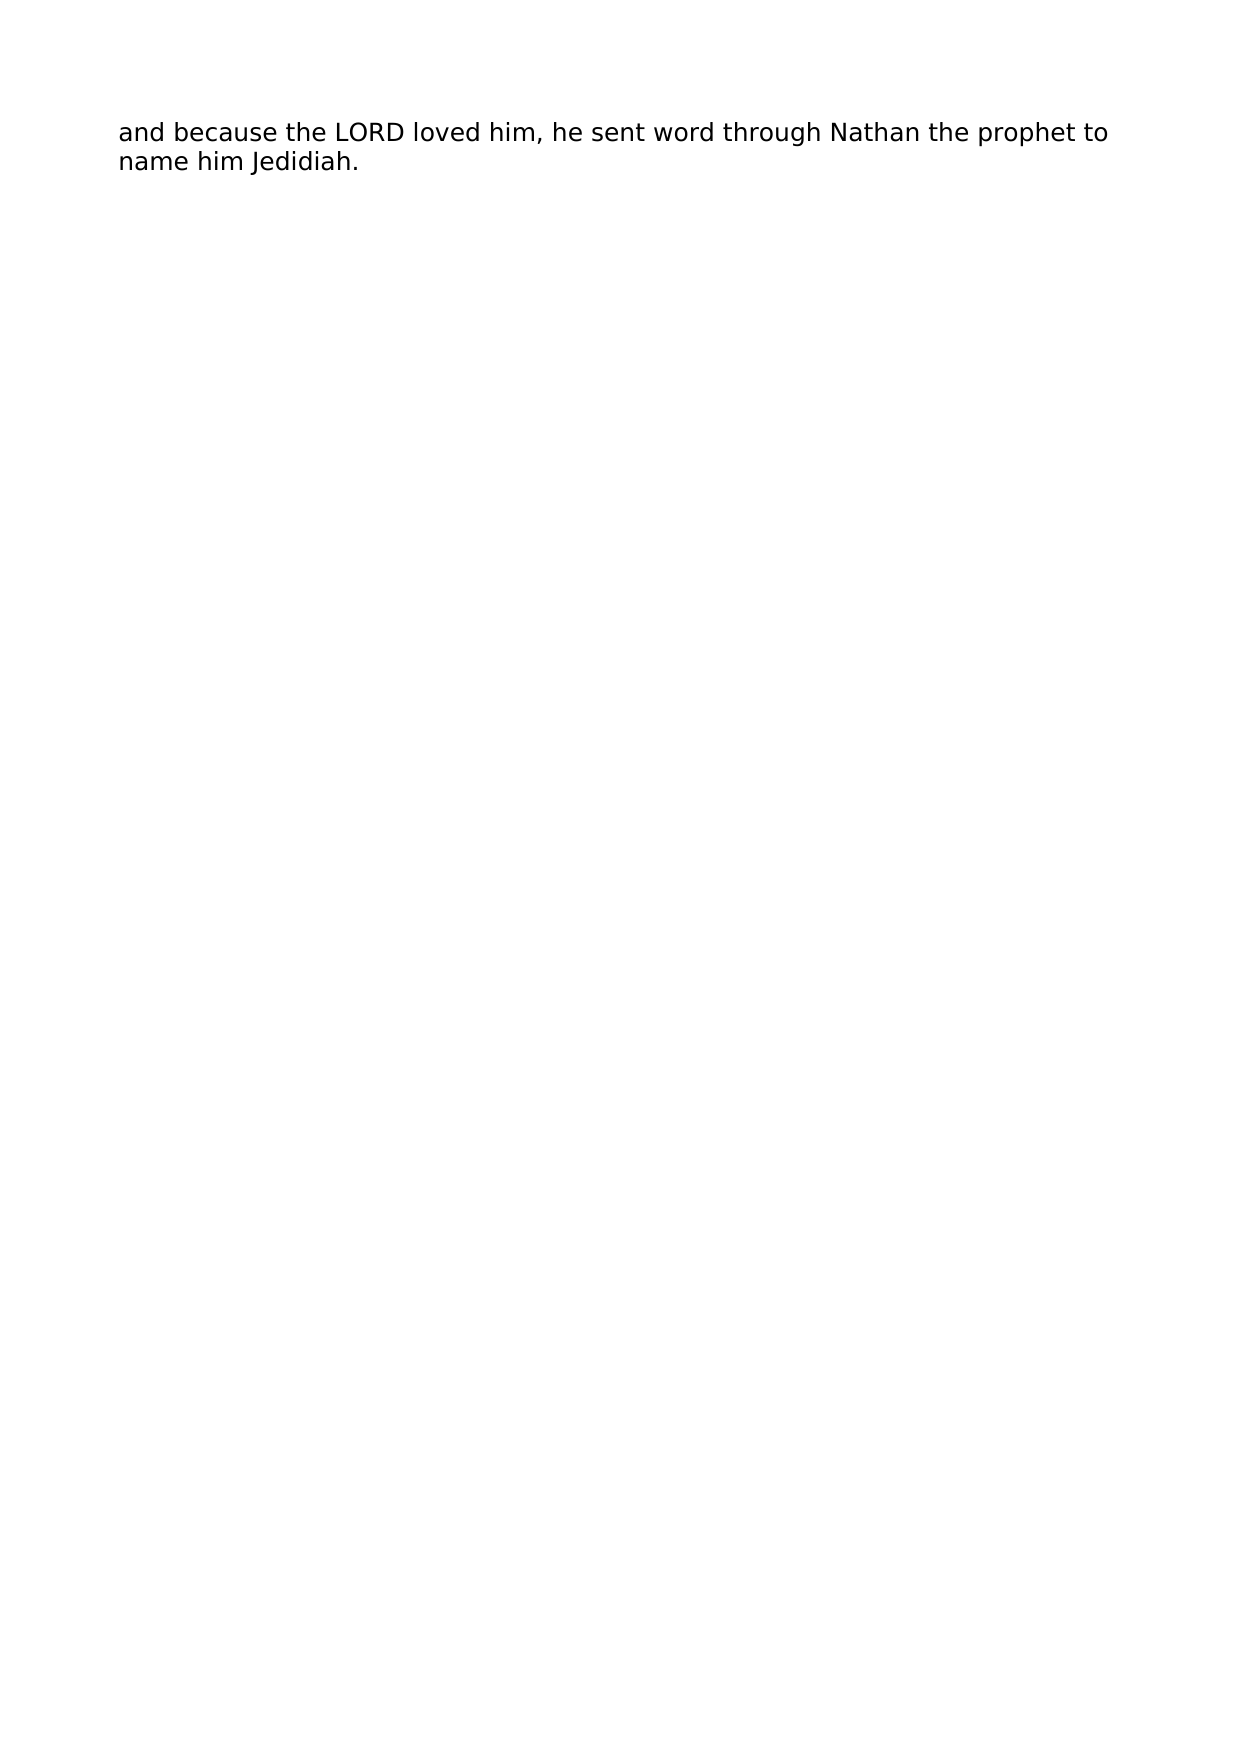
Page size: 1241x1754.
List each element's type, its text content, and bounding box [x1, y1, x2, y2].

text and because the LORD loved him, he sent word through Nathan the prophet to name him Jedidiah. [118, 118, 1122, 176]
